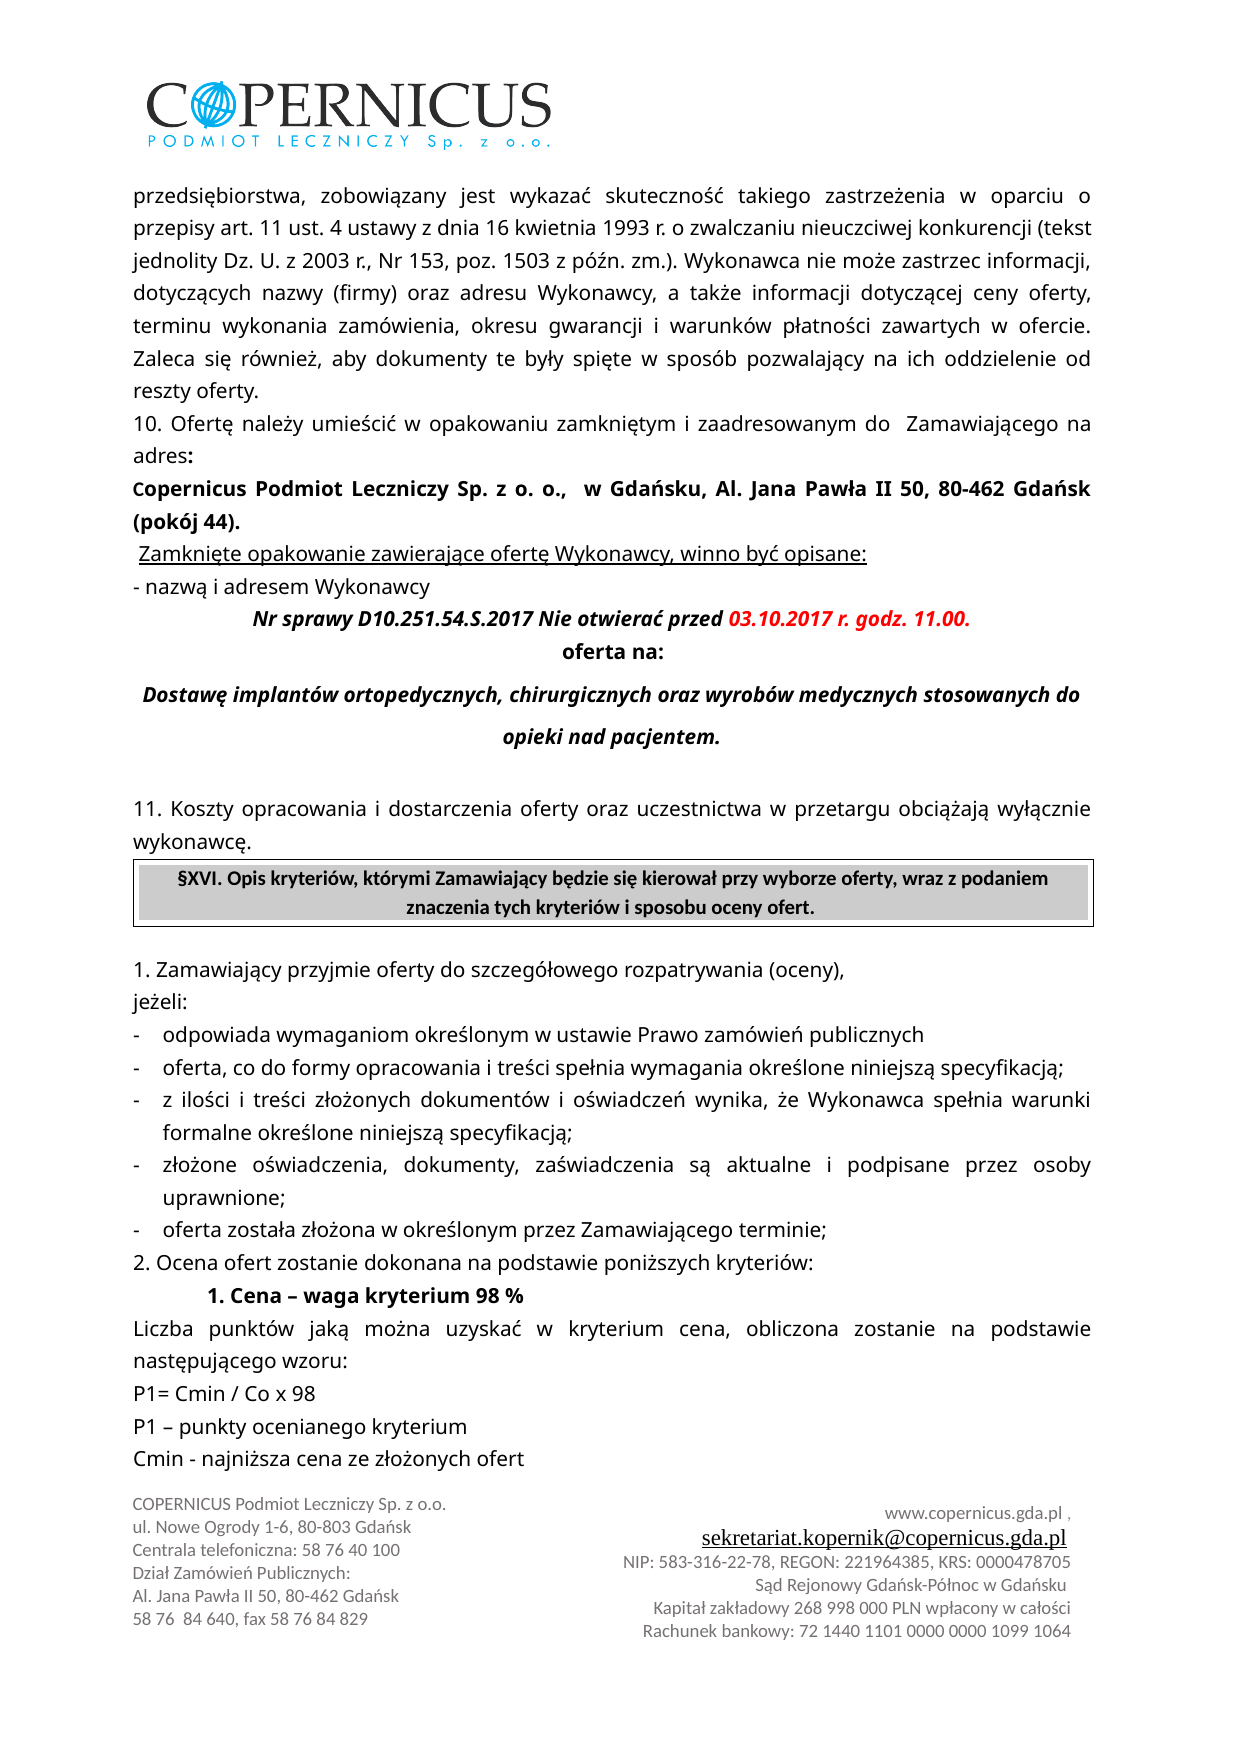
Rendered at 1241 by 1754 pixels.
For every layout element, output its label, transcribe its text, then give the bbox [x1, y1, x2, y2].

text 11. Koszty opracowania i dostarczenia oferty oraz uczestnictwa w przetargu obciążają wyłącznie wykonawcę. [133, 794, 1093, 855]
text - z ilości i treści złożonych dokumentów i oświadczeń wynika, że Wykonawca spełnia warunki formalne określone niniejszą specyfikacją; [133, 1085, 1093, 1146]
text oferta na: Dostawę implantów ortopedycznych, chirurgicznych oraz wyrobów medycznych stosowanych do opieki nad pacjentem. [133, 637, 1093, 751]
text - złożone oświadczenia, dokumenty, zaświadczenia są aktualne i podpisane przez osoby uprawnione; [133, 1150, 1093, 1211]
text - oferta, co do formy opracowania i treści spełnia wymagania określone niniejszą specyfikacją; [133, 1053, 1093, 1081]
text jeżeli: [133, 987, 1093, 1016]
text P1= Cmin / Co x 98 [133, 1379, 1093, 1408]
text - odpowiada wymaganiom określonym w ustawie Prawo zamówień publicznych [133, 1020, 1093, 1048]
text - oferta została złożona w określonym przez Zamawiającego terminie; [133, 1216, 1093, 1244]
text przedsiębiorstwa, zobowiązany jest wykazać skuteczność takiego zastrzeżenia w oparciu o przepisy art. 11 ust. 4 ustawy z dnia 16 kwietnia 1993 r. o zwalczaniu nieuczciwej konkurencji (tekst jednolity Dz. U. z 2003 r., Nr 153, poz. 1503 z późn. zm.). Wykonawca nie może zastrzec informacji, dotyczących nazwy (firmy) oraz adresu Wykonawcy, a także informacji dotyczącej ceny oferty, terminu wykonania zamówienia, okresu gwarancji i warunków płatności zawartych w ofercie. Zaleca się również, aby dokumenty te były spięte w sposób pozwalający na ich oddzielenie od reszty oferty. [133, 181, 1093, 405]
text 10. Ofertę należy umieścić w opakowaniu zamkniętym i zaadresowanym do Zamawiającego na adres: [133, 409, 1093, 470]
table_header §XVI. Opis kryteriów, którymi Zamawiający będzie się kierował przy wyborze oferty, wraz z podaniem znaczenia tych kryteriów i sposobu oceny ofert. [134, 860, 1093, 926]
text Zamknięte opakowanie zawierające ofertę Wykonawcy, winno być opisane: [133, 539, 1093, 568]
text Nr sprawy D10.251.54.S.2017 Nie otwierać przed 03.10.2017 r. godz. 11.00. [133, 604, 1093, 633]
text P1 – punkty ocenianego kryterium [133, 1412, 1093, 1440]
text Copernicus Podmiot Leczniczy Sp. z o. o., w Gdańsku, Al. Jana Pawła II 50, 80-462 Gdańsk (pokój 44). [133, 474, 1093, 535]
picture [135, 76, 561, 153]
text 1. Zamawiający przyjmie oferty do szczegółowego rozpatrywania (oceny), [133, 955, 1093, 983]
text Cmin - najniższa cena ze złożonych ofert [133, 1444, 1093, 1473]
text Liczba punktów jaką można uzyskać w kryterium cena, obliczona zostanie na podstawie następującego wzoru: [133, 1314, 1093, 1375]
text 2. Ocena ofert zostanie dokonana na podstawie poniższych kryteriów: [133, 1248, 1093, 1277]
text 1. Cena – waga kryterium 98 % [133, 1281, 1093, 1309]
text - nazwą i adresem Wykonawcy [133, 572, 1093, 600]
